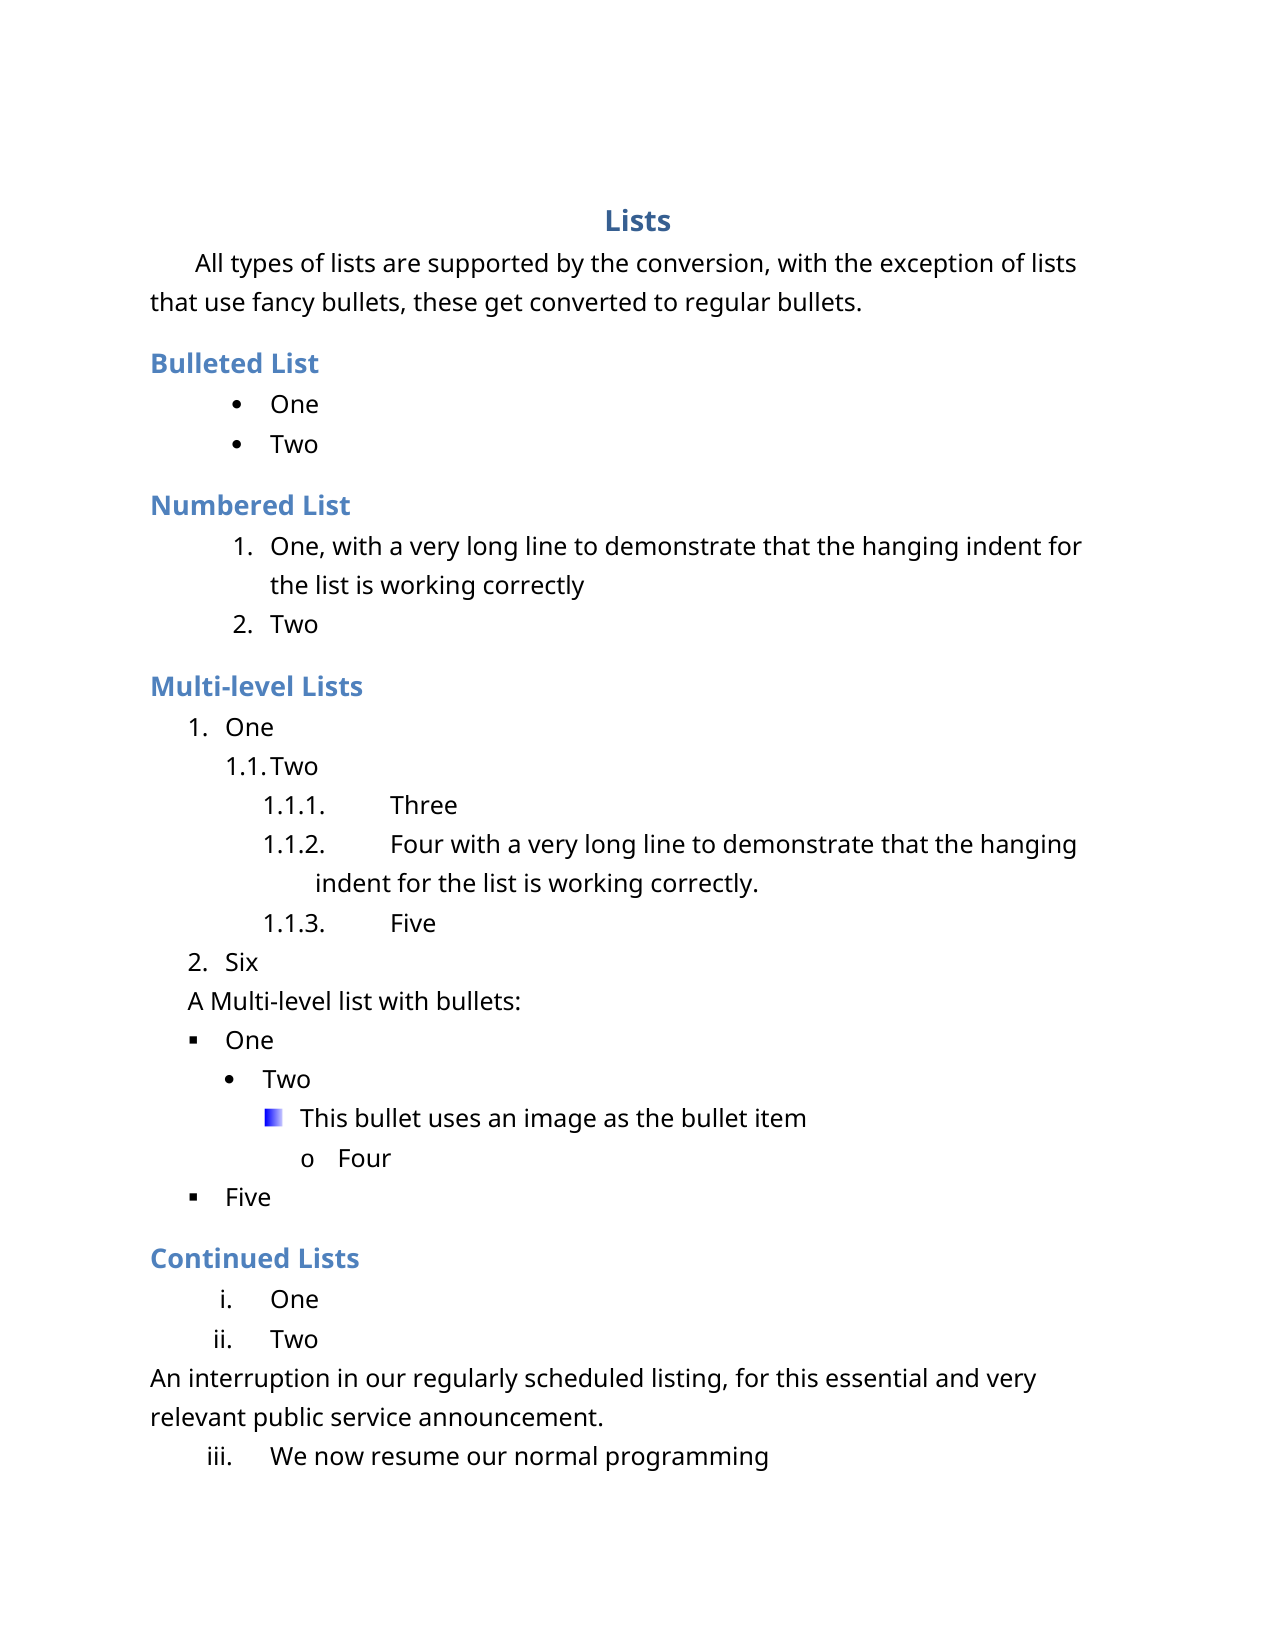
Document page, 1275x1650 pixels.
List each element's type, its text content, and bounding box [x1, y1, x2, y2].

subtitle Bulleted List [150, 345, 1125, 382]
list This bullet uses an image as the bullet item [262, 1101, 1125, 1135]
list Three [262, 788, 1125, 822]
list Four [300, 1140, 1125, 1174]
list Two [225, 1062, 1125, 1096]
text An interruption in our regularly scheduled listing, for this essential and very relevant public service announcement. [150, 1360, 1125, 1434]
list One [232, 1282, 1125, 1316]
subtitle Lists [150, 200, 1125, 240]
list Two [232, 1321, 1125, 1355]
list Two [232, 607, 1125, 641]
subtitle Numbered List [150, 486, 1125, 523]
list Two [225, 749, 1125, 783]
text A Multi-level list with bullets: [187, 984, 1125, 1018]
list We now resume our normal programming [232, 1439, 1125, 1473]
list Four with a very long line to demonstrate that the hanging indent for the list is working correctly. [262, 827, 1125, 900]
list One [187, 1023, 1125, 1057]
text All types of lists are supported by the conversion, with the exception of lists that use fancy bullets, these get converted to regular bullets. [150, 246, 1125, 319]
list Two [232, 426, 1125, 460]
list One, with a very long line to demonstrate that the hanging indent for the list is working correctly [232, 529, 1125, 602]
list One [232, 387, 1125, 421]
list Five [262, 905, 1125, 939]
subtitle Continued Lists [150, 1240, 1125, 1277]
list Six [187, 944, 1125, 978]
list Five [187, 1180, 1125, 1214]
subtitle Multi-level Lists [150, 667, 1125, 704]
list One [187, 709, 1125, 743]
